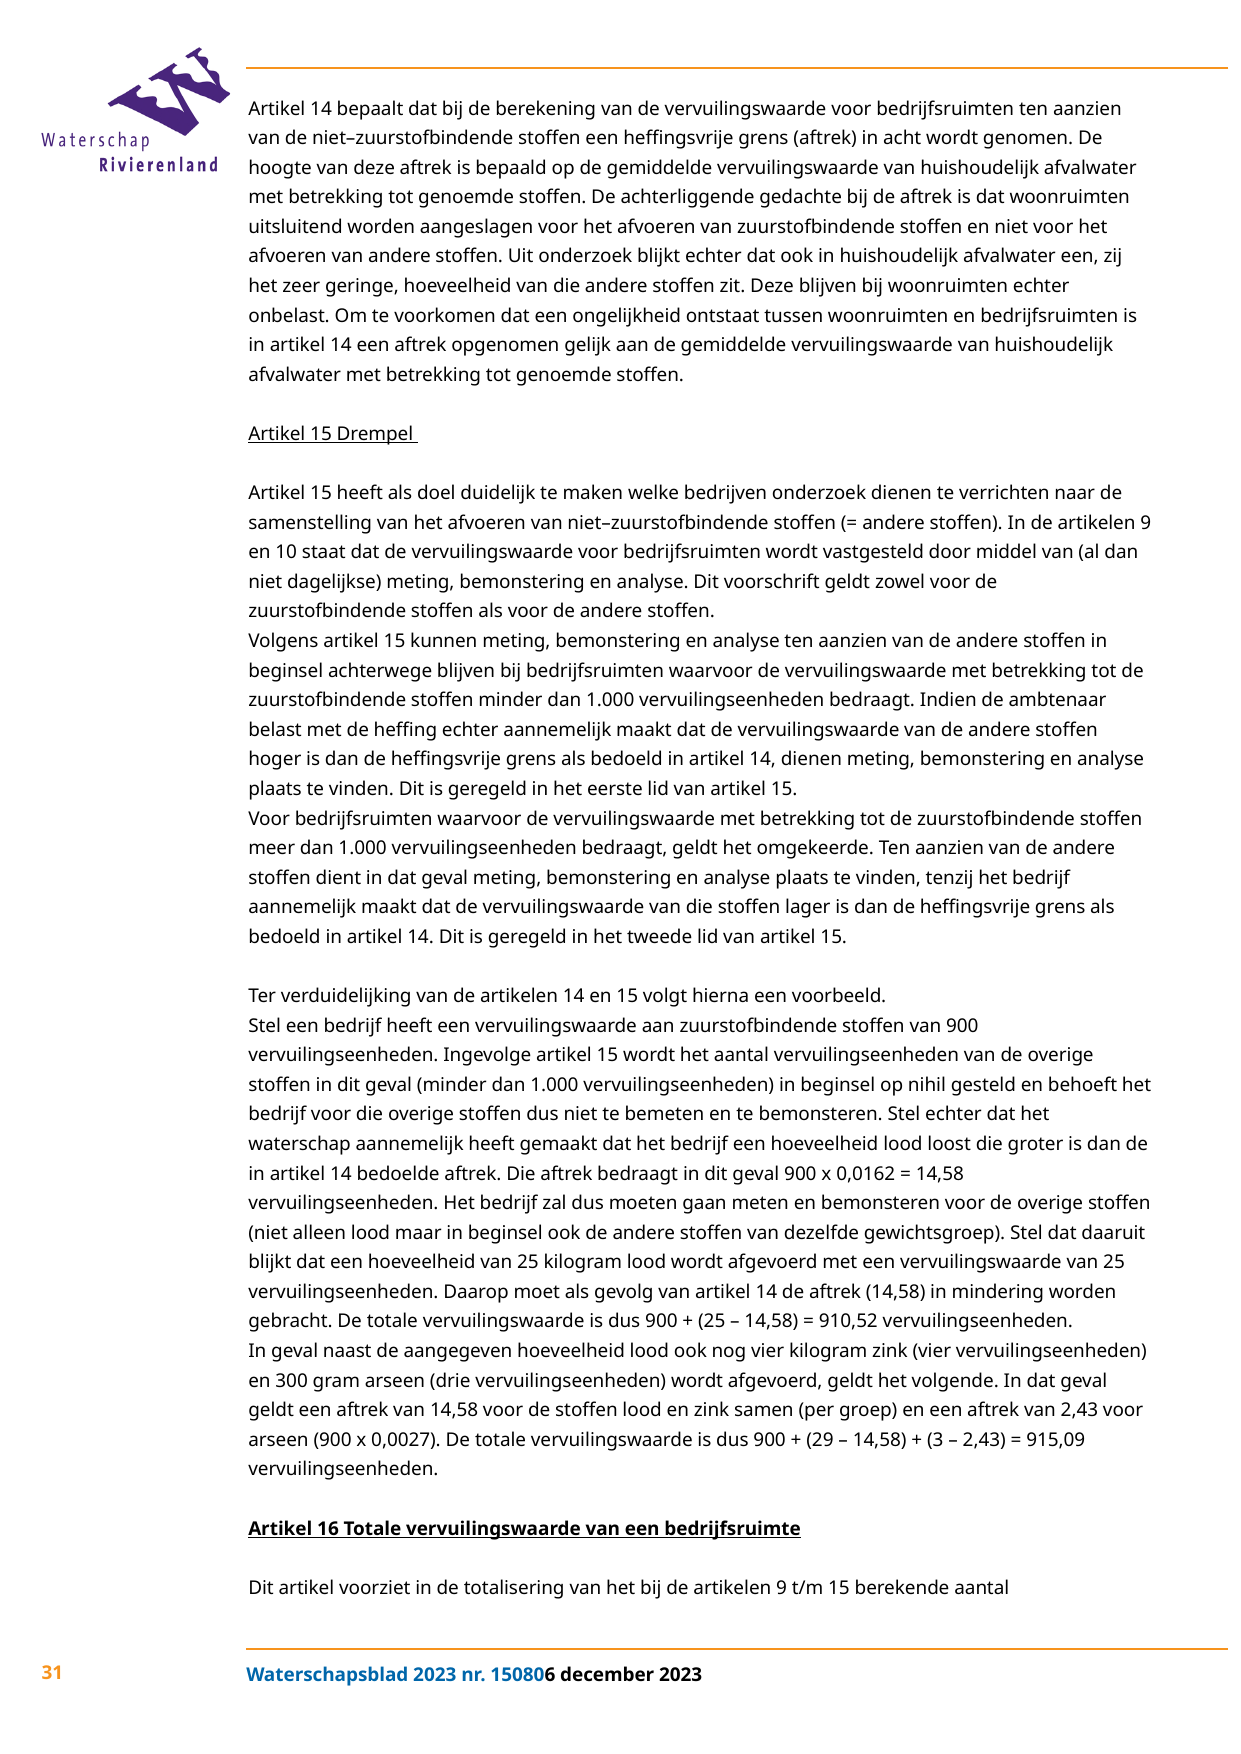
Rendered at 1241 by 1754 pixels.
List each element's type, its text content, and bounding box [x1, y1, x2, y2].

text Volgens artikel 15 kunnen meting, bemonstering en analyse ten aanzien van de andere stoffen in beginsel achterwege blijven bij bedrijfsruimten waarvoor de vervuilingswaarde met betrekking tot de zuurstofbindende stoffen minder dan 1.000 vervuilingseenheden bedraagt. Indien de ambtenaar belast met de heffing echter aannemelijk maakt dat de vervuilingswaarde van de andere stoffen hoger is dan de heffingsvrije grens als bedoeld in artikel 14, dienen meting, bemonstering en analyse plaats te vinden. Dit is geregeld in het eerste lid van artikel 15. [248, 627, 1152, 801]
picture [41, 47, 231, 172]
text Dit artikel voorziet in de totalisering van het bij de artikelen 9 t/m 15 berekende aantal [248, 1574, 1152, 1600]
text In geval naast de aangegeven hoeveelheid lood ook nog vier kilogram zink (vier vervuilingseenheden) en 300 gram arseen (drie vervuilingseenheden) wordt afgevoerd, geldt het volgende. In dat geval geldt een aftrek van 14,58 voor de stoffen lood en zink samen (per groep) en een aftrek van 2,43 voor arseen (900 x 0,0027). De totale vervuilingswaarde is dus 900 + (29 – 14,58) + (3 – 2,43) = 915,09 vervuilingseenheden. [248, 1337, 1152, 1481]
text Artikel 15 heeft als doel duidelijk te maken welke bedrijven onderzoek dienen te verrichten naar de samenstelling van het afvoeren van niet–zuurstofbindende stoffen (= andere stoffen). In de artikelen 9 en 10 staat dat de vervuilingswaarde voor bedrijfsruimten wordt vastgesteld door middel van (al dan niet dagelijkse) meting, bemonstering en analyse. Dit voorschrift geldt zowel voor de zuurstofbindende stoffen als voor de andere stoffen. [248, 479, 1152, 623]
text Artikel 16 Totale vervuilingswaarde van een bedrijfsruimte [248, 1515, 1152, 1541]
text Voor bedrijfsruimten waarvoor de vervuilingswaarde met betrekking tot de zuurstofbindende stoffen meer dan 1.000 vervuilingseenheden bedraagt, geldt het omgekeerde. Ten aanzien van de andere stoffen dient in dat geval meting, bemonstering en analyse plaats te vinden, tenzij het bedrijf aannemelijk maakt dat de vervuilingswaarde van die stoffen lager is dan de heffingsvrije grens als bedoeld in artikel 14. Dit is geregeld in het tweede lid van artikel 15. [248, 805, 1152, 949]
text Artikel 14 bepaalt dat bij de berekening van de vervuilingswaarde voor bedrijfsruimten ten aanzien van de niet–zuurstofbindende stoffen een heffingsvrije grens (aftrek) in acht wordt genomen. De hoogte van deze aftrek is bepaald op de gemiddelde vervuilingswaarde van huishoudelijk afvalwater met betrekking tot genoemde stoffen. De achterliggende gedachte bij de aftrek is dat woonruimten uitsluitend worden aangeslagen voor het afvoeren van zuurstofbindende stoffen en niet voor het afvoeren van andere stoffen. Uit onderzoek blijkt echter dat ook in huishoudelijk afvalwater een, zij het zeer geringe, hoeveelheid van die andere stoffen zit. Deze blijven bij woonruimten echter onbelast. Om te voorkomen dat een ongelijkheid ontstaat tussen woonruimten en bedrijfsruimten is in artikel 14 een aftrek opgenomen gelijk aan de gemiddelde vervuilingswaarde van huishoudelijk afvalwater met betrekking tot genoemde stoffen. [248, 95, 1152, 387]
text Stel een bedrijf heeft een vervuilingswaarde aan zuurstofbindende stoffen van 900 vervuilingseenheden. Ingevolge artikel 15 wordt het aantal vervuilingseenheden van de overige stoffen in dit geval (minder dan 1.000 vervuilingseenheden) in beginsel op nihil gesteld en behoeft het bedrijf voor die overige stoffen dus niet te bemeten en te bemonsteren. Stel echter dat het waterschap aannemelijk heeft gemaakt dat het bedrijf een hoeveelheid lood loost die groter is dan de in artikel 14 bedoelde aftrek. Die aftrek bedraagt in dit geval 900 x 0,0162 = 14,58 vervuilingseenheden. Het bedrijf zal dus moeten gaan meten en bemonsteren voor de overige stoffen (niet alleen lood maar in beginsel ook de andere stoffen van dezelfde gewichtsgroep). Stel dat daaruit blijkt dat een hoeveelheid van 25 kilogram lood wordt afgevoerd met een vervuilingswaarde van 25 vervuilingseenheden. Daarop moet als gevolg van artikel 14 de aftrek (14,58) in mindering worden gebracht. De totale vervuilingswaarde is dus 900 + (25 – 14,58) = 910,52 vervuilingseenheden. [248, 1012, 1152, 1333]
text Artikel 15 Drempel [248, 420, 1152, 446]
text Ter verduidelijking van de artikelen 14 en 15 volgt hierna een voorbeeld. [248, 982, 1152, 1008]
